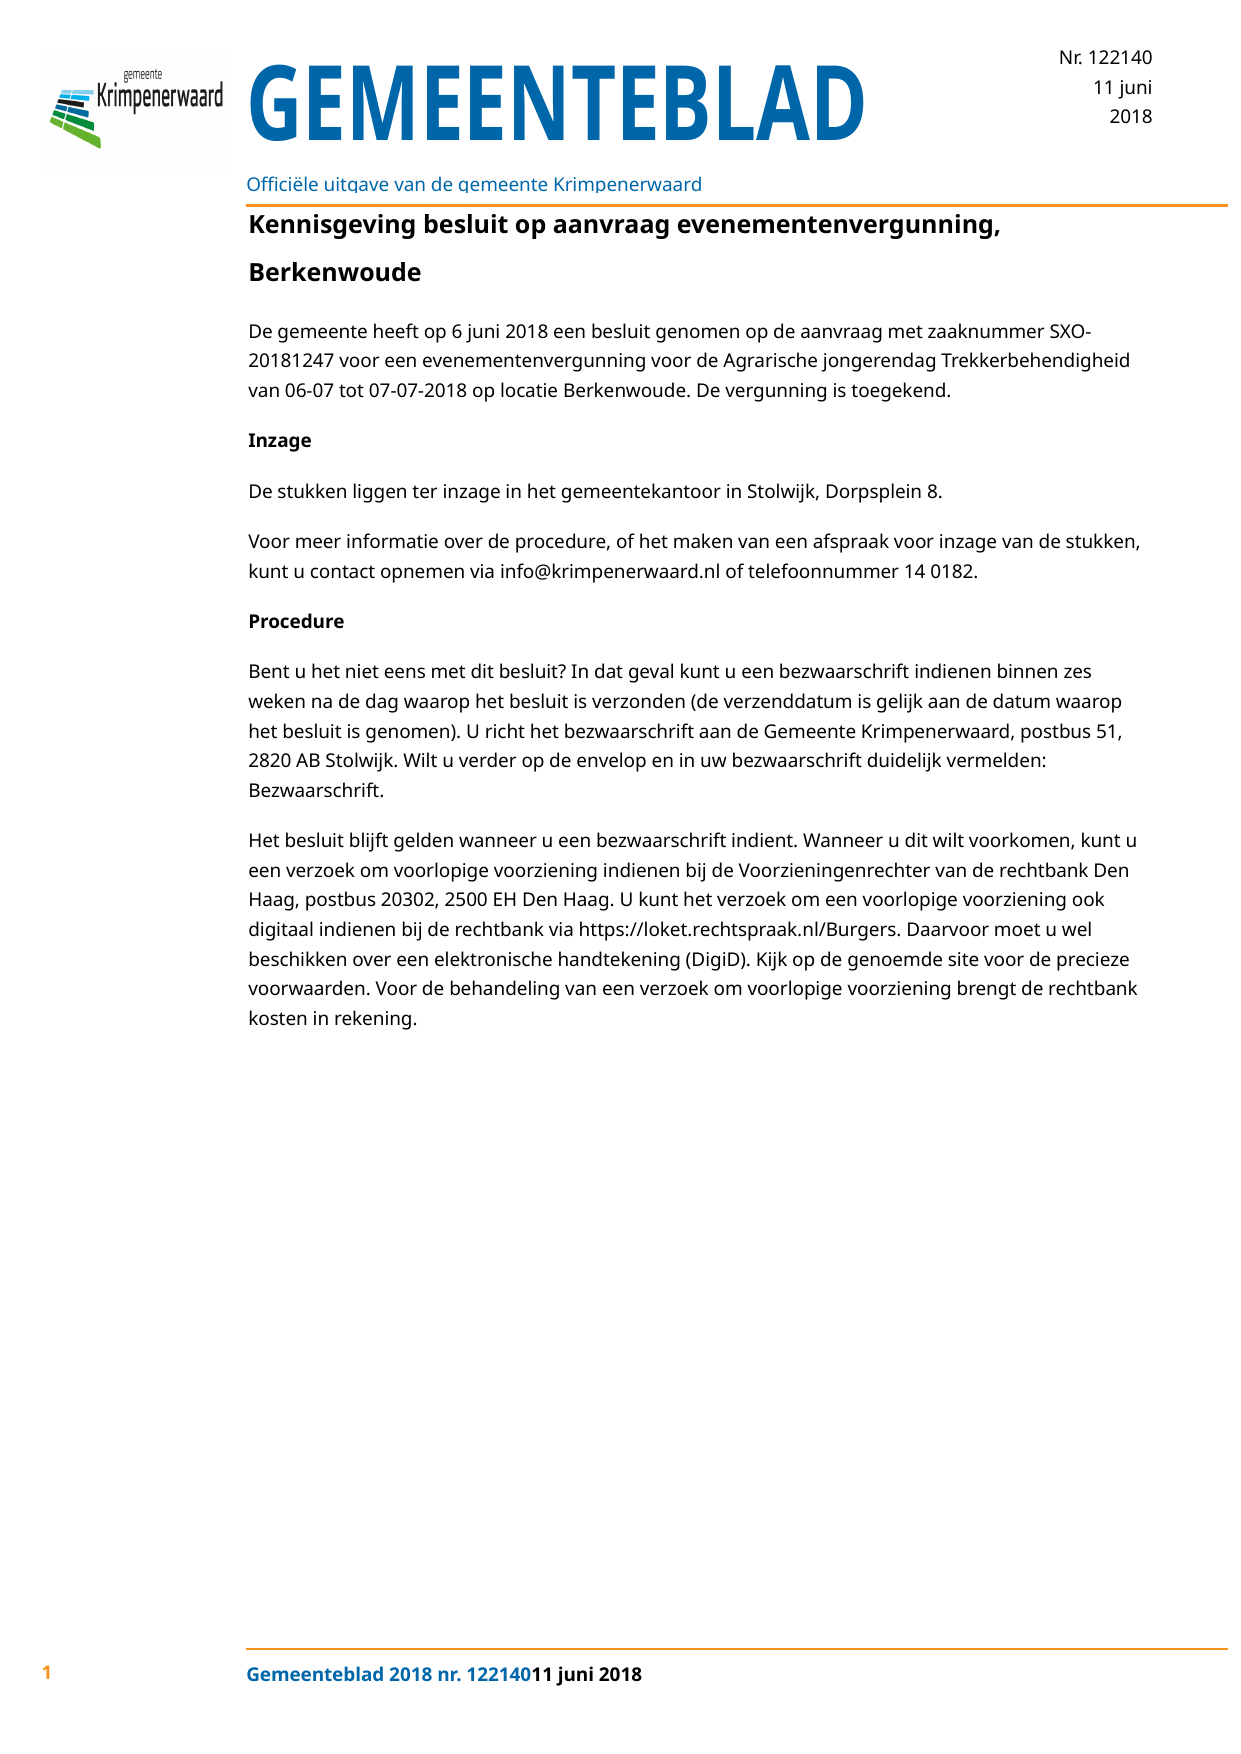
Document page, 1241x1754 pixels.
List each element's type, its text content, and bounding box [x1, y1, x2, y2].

picture [41, 47, 231, 172]
text Het besluit blijft gelden wanneer u een bezwaarschrift indient. Wanneer u dit wilt voorkomen, kunt u een verzoek om voorlopige voorziening indienen bij de Voorzieningenrechter van de rechtbank Den Haag, postbus 20302, 2500 EH Den Haag. U kunt het verzoek om een voorlopige voorziening ook digitaal indienen bij de rechtbank via https://loket.rechtspraak.nl/Burgers. Daarvoor moet u wel beschikken over een elektronische handtekening (DigiD). Kijk op de genoemde site voor de precieze voorwaarden. Voor de behandeling van een verzoek om voorlopige voorziening brengt de rechtbank kosten in rekening. [248, 827, 1152, 1031]
text Kennisgeving besluit op aanvraag evenementenvergunning, Berkenwoude [248, 207, 1152, 288]
text De stukken liggen ter inzage in het gemeentekantoor in Stolwijk, Dorpsplein 8. [248, 478, 1152, 504]
text Inzage [248, 427, 1152, 453]
text Bent u het niet eens met dit besluit? In dat geval kunt u een bezwaarschrift indienen binnen zes weken na de dag waarop het besluit is verzonden (de verzenddatum is gelijk aan de datum waarop het besluit is genomen). U richt het bezwaarschrift aan de Gemeente Krimpenerwaard, postbus 51, 2820 AB Stolwijk. Wilt u verder op de envelop en in uw bezwaarschrift duidelijk vermelden: Bezwaarschrift. [248, 659, 1152, 803]
text Procedure [248, 608, 1152, 634]
text Voor meer informatie over de procedure, of het maken van een afspraak voor inzage van de stukken, kunt u contact opnemen via info@krimpenerwaard.nl of telefoonnummer 14 0182. [248, 528, 1152, 584]
text De gemeente heeft op 6 juni 2018 een besluit genomen op de aanvraag met zaaknummer SXO-20181247 voor een evenementenvergunning voor de Agrarische jongerendag Trekkerbehendigheid van 06-07 tot 07-07-2018 op locatie Berkenwoude. De vergunning is toegekend. [248, 318, 1152, 403]
